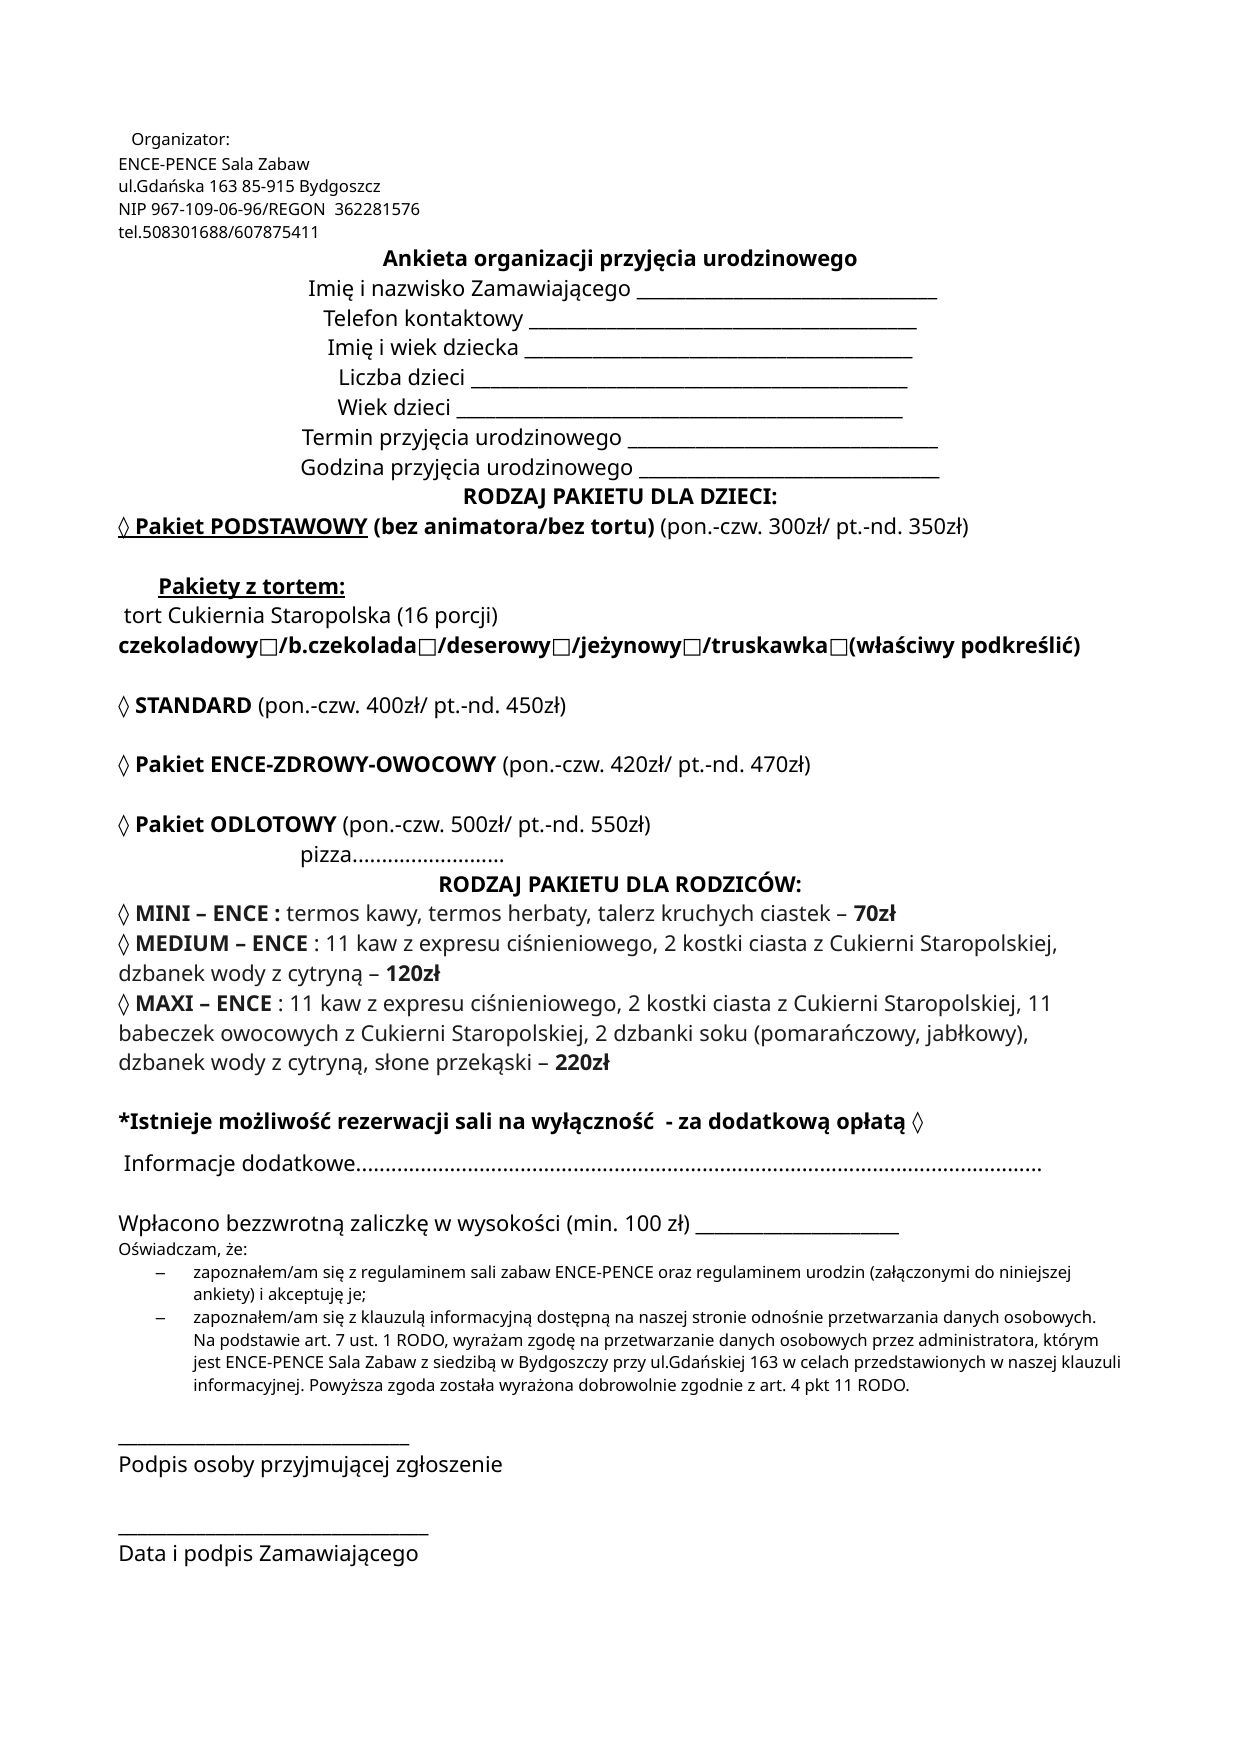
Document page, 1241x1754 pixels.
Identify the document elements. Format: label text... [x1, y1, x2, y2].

text Ankieta organizacji przyjęcia urodzinowego [118, 243, 1122, 273]
text Imię i wiek dziecka ________________________________________ [118, 332, 1122, 362]
text NIP 967-109-06-96/REGON 362281576 [118, 198, 1122, 220]
text pizza.......................... [118, 839, 1122, 869]
text RODZAJ PAKIETU DLA RODZICÓW: [118, 869, 1122, 898]
text tort Cukiernia Staropolska (16 porcji) [118, 601, 1122, 630]
list zapoznałem/am się z regulaminem sali zabaw ENCE-PENCE oraz regulaminem urodzin (załączonymi do niniejszej ankiety) i akceptuję je; [156, 1260, 1122, 1306]
text ◊ Pakiet PODSTAWOWY (bez animatora/bez tortu) (pon.-czw. 300zł/ pt.-nd. 350zł) [118, 511, 1122, 541]
text ◊ STANDARD (pon.-czw. 400zł/ pt.-nd. 450zł) [118, 690, 1122, 720]
text Pakiety z tortem: [118, 571, 1122, 601]
text Imię i nazwisko Zamawiającego _______________________________ [118, 273, 1122, 303]
text *Istnieje możliwość rezerwacji sali na wyłączność - za dodatkową opłatą ◊ [118, 1077, 1122, 1136]
text ENCE-PENCE Sala Zabaw [118, 152, 1122, 175]
text ul.Gdańska 163 85-915 Bydgoszcz [118, 175, 1122, 198]
text RODZAJ PAKIETU DLA DZIECI: [118, 481, 1122, 511]
text Podpis osoby przyjmującej zgłoszenie [118, 1449, 1122, 1479]
text Telefon kontaktowy ________________________________________ [118, 303, 1122, 332]
text ◊ MINI – ENCE : termos kawy, termos herbaty, talerz kruchych ciastek – 70zł [118, 898, 1122, 928]
text ◊ Pakiet ENCE-ZDROWY-OWOCOWY (pon.-czw. 420zł/ pt.-nd. 470zł) [118, 749, 1122, 779]
text ________________________________ [118, 1509, 1122, 1538]
text ◊ MEDIUM – ENCE : 11 kaw z expresu ciśnieniowego, 2 kostki ciasta z Cukierni Staropolskiej, dzbanek wody z cytryną – 120zł [118, 928, 1122, 988]
text Wpłacono bezzwrotną zaliczkę w wysokości (min. 100 zł) _____________________ [118, 1208, 1122, 1238]
text tel.508301688/607875411 [118, 220, 1122, 243]
text ◊ Pakiet ODLOTOWY (pon.-czw. 500zł/ pt.-nd. 550zł) [118, 809, 1122, 839]
text Godzina przyjęcia urodzinowego _______________________________ [118, 452, 1122, 481]
text ◊ MAXI – ENCE : 11 kaw z expresu ciśnieniowego, 2 kostki ciasta z Cukierni Staropolskiej, 11 babeczek owocowych z Cukierni Staropolskiej, 2 dzbanki soku (pomarańczowy, jabłkowy), dzbanek wody z cytryną, słone przekąski – 220zł [118, 988, 1122, 1077]
text Data i podpis Zamawiającego [118, 1538, 1122, 1568]
text Liczba dzieci _____________________________________________ [118, 362, 1122, 392]
text Organizator: [118, 118, 1122, 152]
text ______________________________ [118, 1419, 1122, 1449]
text Wiek dzieci ______________________________________________ [118, 392, 1122, 422]
text Oświadczam, że: [118, 1238, 1122, 1260]
text Termin przyjęcia urodzinowego ________________________________ [118, 422, 1122, 452]
text czekoladowy□/b.czekolada□/deserowy□/jeżynowy□/truskawka□(właściwy podkreślić) [118, 630, 1122, 660]
text Informacje dodatkowe..................................................................................................................... [118, 1148, 1122, 1178]
list zapoznałem/am się z klauzulą informacyjną dostępną na naszej stronie odnośnie przetwarzania danych osobowych. Na podstawie art. 7 ust. 1 RODO, wyrażam zgodę na przetwarzanie danych osobowych przez administratora, którym jest ENCE-PENCE Sala Zabaw z siedzibą w Bydgoszczy przy ul.Gdańskiej 163 w celach przedstawionych w naszej klauzuli informacyjnej. Powyższa zgoda została wyrażona dobrowolnie zgodnie z art. 4 pkt 11 RODO. [156, 1306, 1122, 1397]
